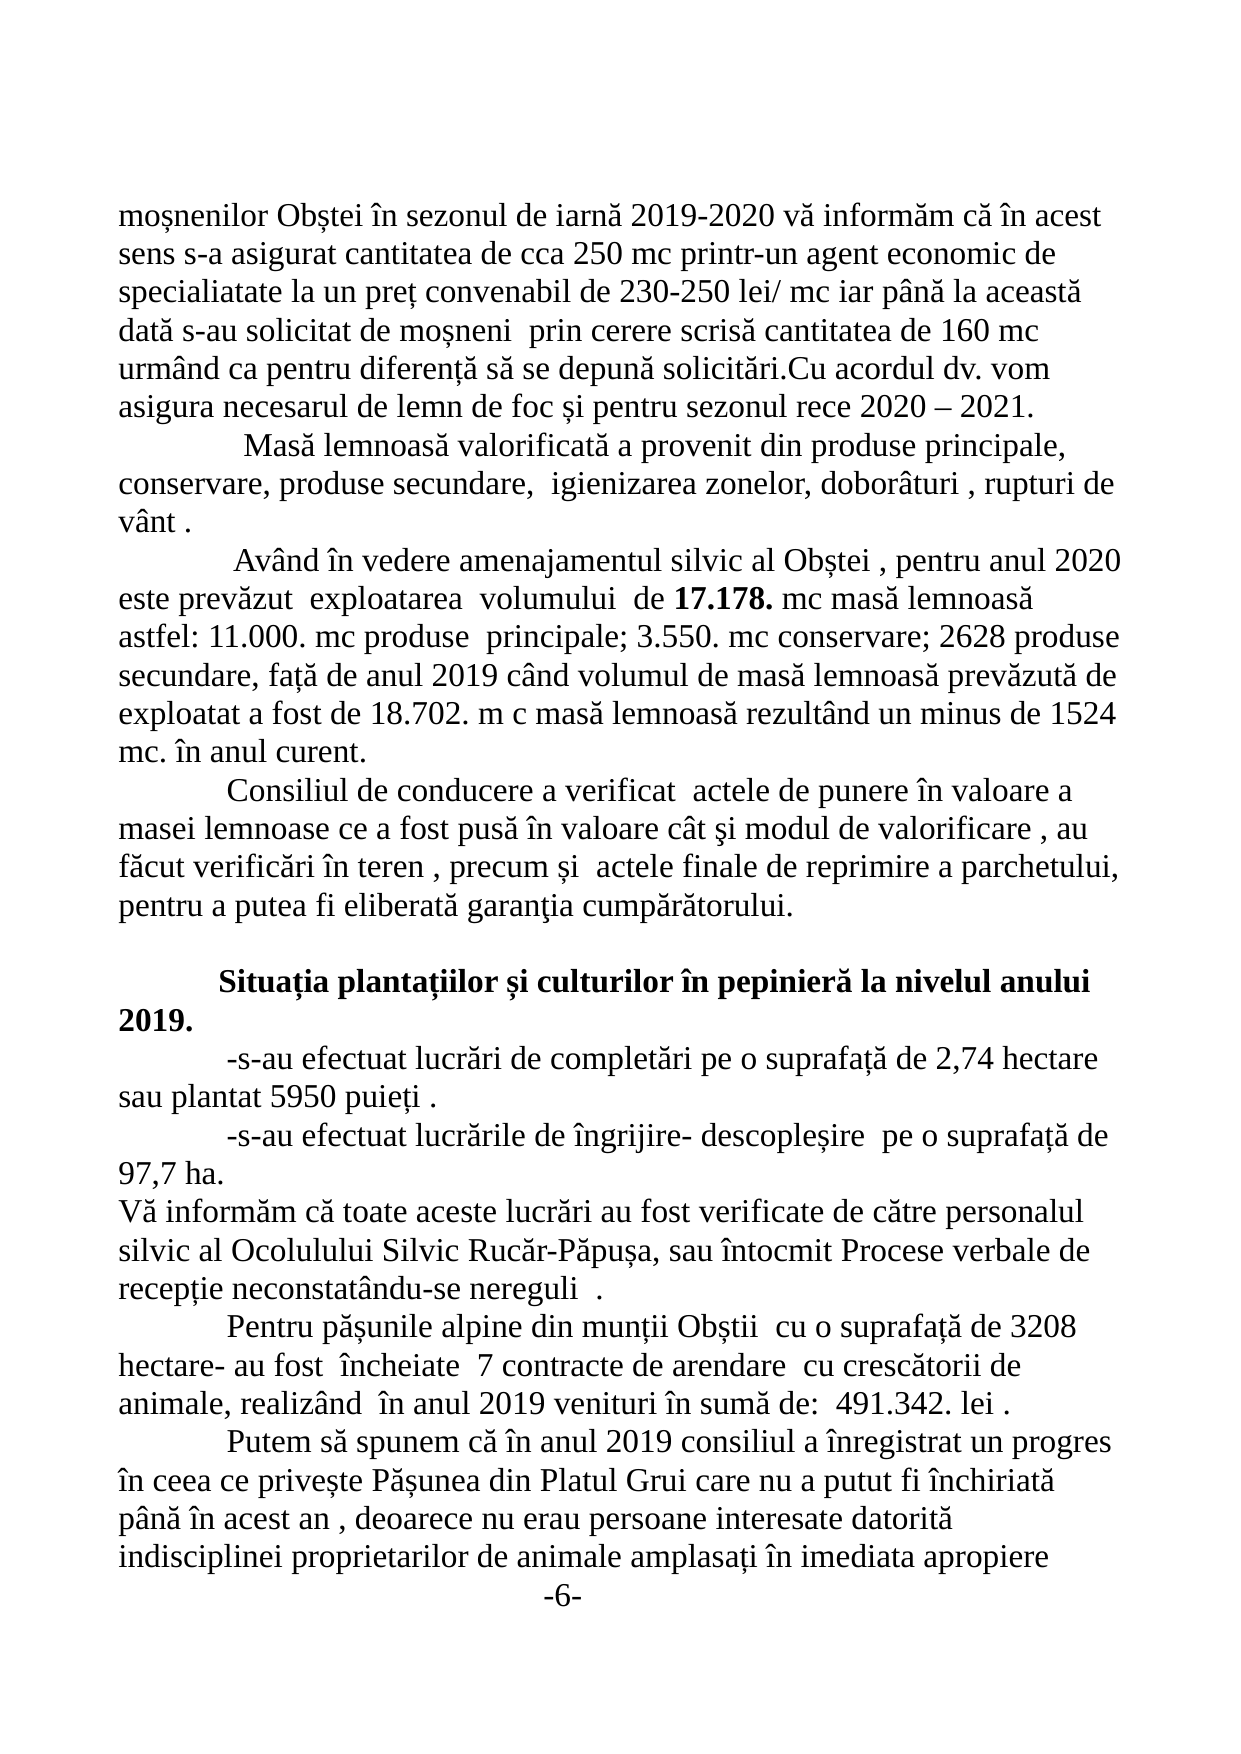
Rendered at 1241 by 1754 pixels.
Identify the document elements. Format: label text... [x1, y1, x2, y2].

text sens s-a asigurat cantitatea de cca 250 mc printr-un agent economic de specialiatate la un preț convenabil de 230-250 lei/ mc iar până la această dată s-au solicitat de moșneni prin cerere scrisă cantitatea de 160 mc urmând ca pentru diferență să se depună solicitări.Cu acordul dv. vom asigura necesarul de lemn de foc și pentru sezonul rece 2020 – 2021. [118, 233, 1122, 425]
text -s-au efectuat lucrări de completări pe o suprafață de 2,74 hectare sau plantat 5950 puieți . [118, 1038, 1122, 1115]
text -6- [118, 1575, 1122, 1613]
text Consiliul de conducere a verificat actele de punere în valoare a masei lemnoase ce a fost pusă în valoare cât şi modul de valorificare , au făcut verificări în teren , precum și actele finale de reprimire a parchetului, pentru a putea fi eliberată garanţia cumpărătorului. [118, 770, 1122, 923]
text Situația plantațiilor și culturilor în pepinieră la nivelul anului 2019. [118, 961, 1122, 1038]
text Vă informăm că toate aceste lucrări au fost verificate de către personalul silvic al Ocolulului Silvic Rucăr-Păpușa, sau întocmit Procese verbale de recepție neconstatându-se nereguli . [118, 1191, 1122, 1306]
text Pentru pășunile alpine din munții Obștii cu o suprafață de 3208 hectare- au fost încheiate 7 contracte de arendare cu crescătorii de animale, realizând în anul 2019 venituri în sumă de: 491.342. lei . [118, 1306, 1122, 1421]
text Putem să spunem că în anul 2019 consiliul a înregistrat un progres în ceea ce privește Pășunea din Platul Grui care nu a putut fi închiriată până în acest an , deoarece nu erau persoane interesate datorită indisciplinei proprietarilor de animale amplasați în imediata apropiere [118, 1421, 1122, 1575]
text -s-au efectuat lucrările de îngrijire- descopleșire pe o suprafață de 97,7 ha. [118, 1115, 1122, 1191]
text Masă lemnoasă valorificată a provenit din produse principale, conservare, produse secundare, igienizarea zonelor, doborâturi , rupturi de vânt . [118, 425, 1122, 540]
text Având în vedere amenajamentul silvic al Obștei , pentru anul 2020 este prevăzut exploatarea volumului de 17.178. mc masă lemnoasă astfel: 11.000. mc produse principale; 3.550. mc conservare; 2628 produse secundare, față de anul 2019 când volumul de masă lemnoasă prevăzută de exploatat a fost de 18.702. m c masă lemnoasă rezultând un minus de 1524 mc. în anul curent. [118, 540, 1122, 770]
text moșnenilor Obștei în sezonul de iarnă 2019-2020 vă informăm că în acest [118, 195, 1122, 233]
